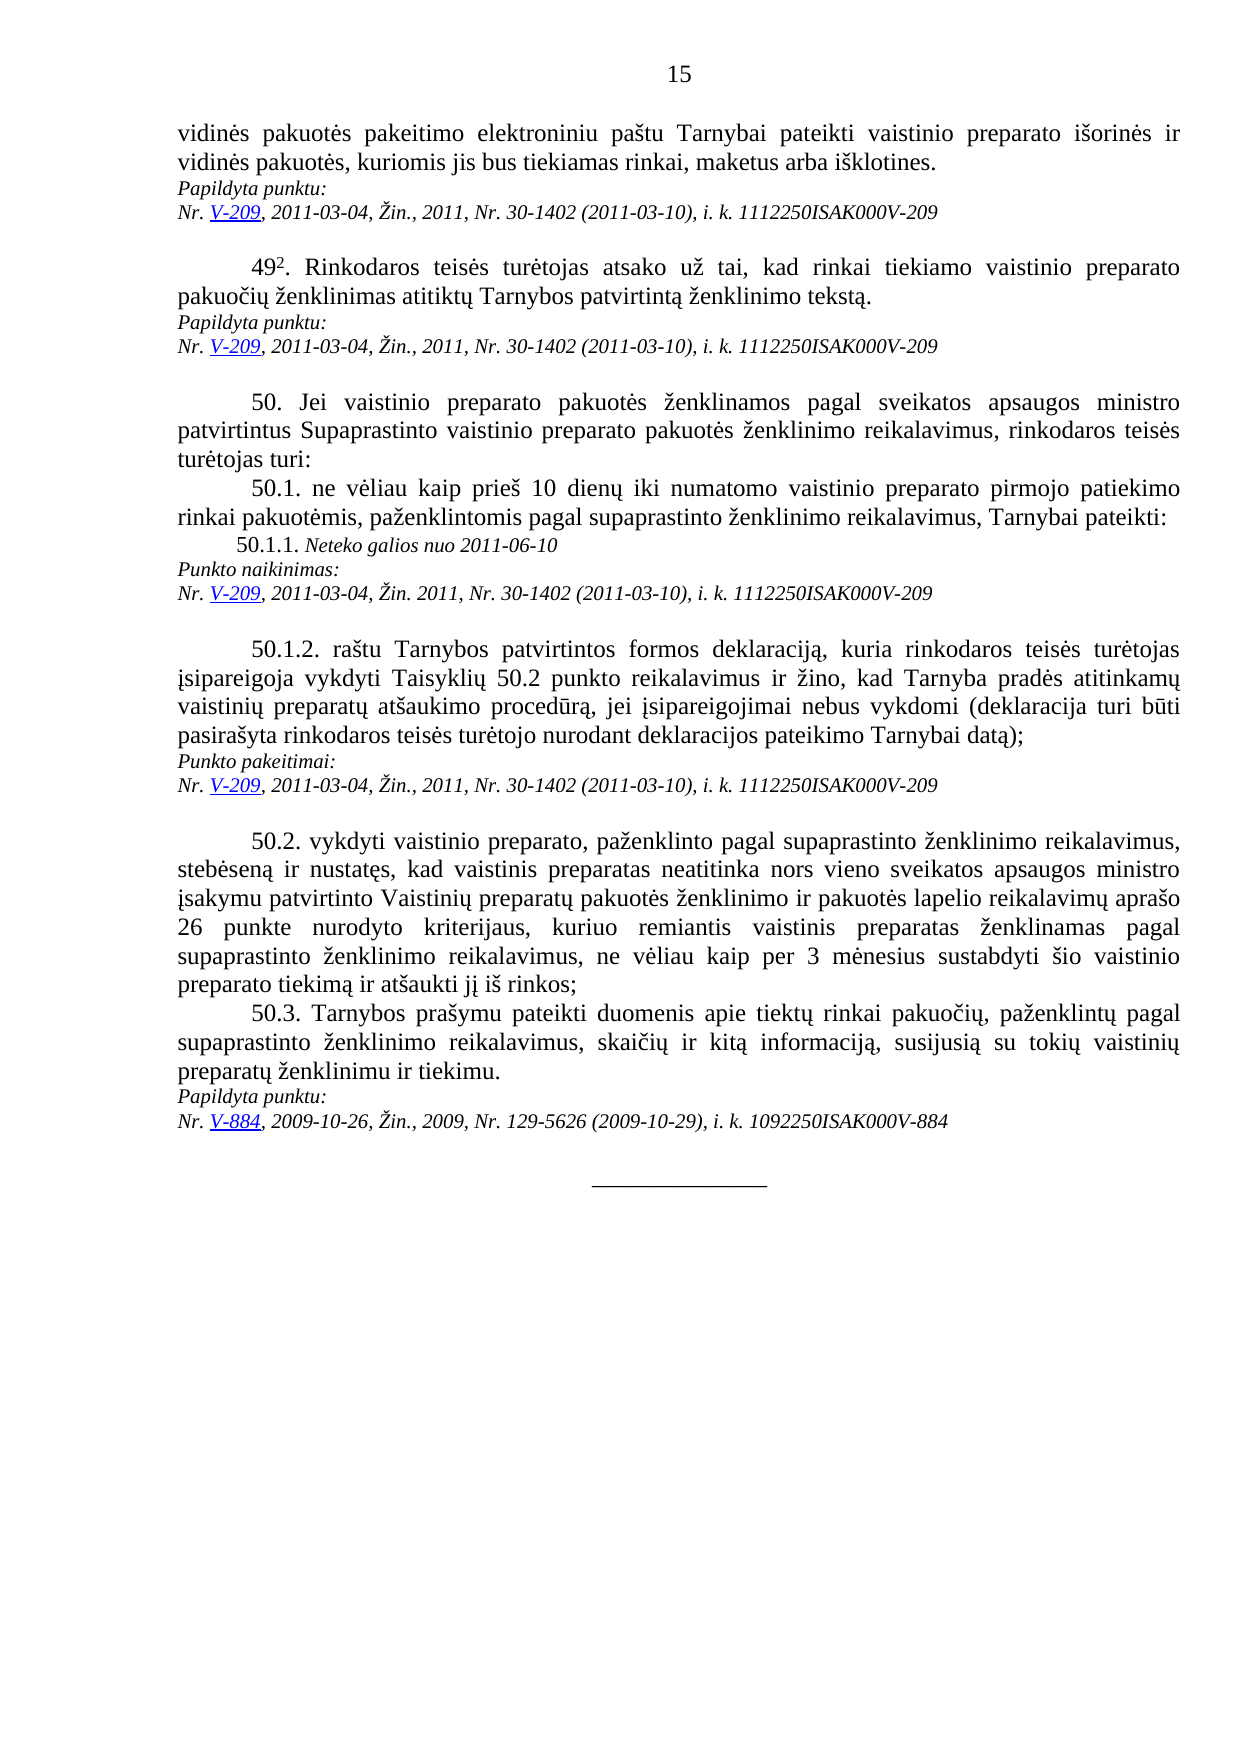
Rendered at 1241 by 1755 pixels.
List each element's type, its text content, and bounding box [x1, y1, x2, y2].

text 50.3. Tarnybos prašymu pateikti duomenis apie tiektų rinkai pakuočių, paženklintų pagal supaprastinto ženklinimo reikalavimus, skaičių ir kitą informaciją, susijusią su tokių vaistinių preparatų ženklinimu ir tiekimu. [177, 998, 1181, 1084]
text Papildyta punktu: [177, 176, 1181, 200]
text 492. Rinkodaros teisės turėtojas atsako už tai, kad rinkai tiekiamo vaistinio preparato pakuočių ženklinimas atitiktų Tarnybos patvirtintą ženklinimo tekstą. [177, 252, 1181, 310]
text 50. Jei vaistinio preparato pakuotės ženklinamos pagal sveikatos apsaugos ministro patvirtintus Supaprastinto vaistinio preparato pakuotės ženklinimo reikalavimus, rinkodaros teisės turėtojas turi: [177, 387, 1181, 473]
text 50.1. ne vėliau kaip prieš 10 dienų iki numatomo vaistinio preparato pirmojo patiekimo rinkai pakuotėmis, paženklintomis pagal supaprastinto ženklinimo reikalavimus, Tarnybai pateikti: [177, 473, 1181, 531]
text vidinės pakuotės pakeitimo elektroniniu paštu Tarnybai pateikti vaistinio preparato išorinės ir vidinės pakuotės, kuriomis jis bus tiekiamas rinkai, maketus arba išklotines. [177, 118, 1181, 176]
text Nr. V-209, 2011-03-04, Žin. 2011, Nr. 30-1402 (2011-03-10), i. k. 1112250ISAK000V-209 [177, 581, 1181, 605]
text Nr. V-209, 2011-03-04, Žin., 2011, Nr. 30-1402 (2011-03-10), i. k. 1112250ISAK000V-209 [177, 334, 1181, 358]
text Punkto pakeitimai: [177, 749, 1181, 773]
text 50.1.2. raštu Tarnybos patvirtintos formos deklaraciją, kuria rinkodaros teisės turėtojas įsipareigoja vykdyti Taisyklių 50.2 punkto reikalavimus ir žino, kad Tarnyba pradės atitinkamų vaistinių preparatų atšaukimo procedūrą, jei įsipareigojimai nebus vykdomi (deklaracija turi būti pasirašyta rinkodaros teisės turėtojo nurodant deklaracijos pateikimo Tarnybai datą); [177, 634, 1181, 749]
text 50.2. vykdyti vaistinio preparato, paženklinto pagal supaprastinto ženklinimo reikalavimus, stebėseną ir nustatęs, kad vaistinis preparatas neatitinka nors vieno sveikatos apsaugos ministro įsakymu patvirtinto Vaistinių preparatų pakuotės ženklinimo ir pakuotės lapelio reikalavimų aprašo 26 punkte nurodyto kriterijaus, kuriuo remiantis vaistinis preparatas ženklinamas pagal supaprastinto ženklinimo reikalavimus, ne vėliau kaip per 3 mėnesius sustabdyti šio vaistinio preparato tiekimą ir atšaukti jį iš rinkos; [177, 826, 1181, 998]
text Punkto naikinimas: [177, 557, 1181, 581]
text Nr. V-209, 2011-03-04, Žin., 2011, Nr. 30-1402 (2011-03-10), i. k. 1112250ISAK000V-209 [177, 200, 1181, 224]
text Nr. V-884, 2009-10-26, Žin., 2009, Nr. 129-5626 (2009-10-29), i. k. 1092250ISAK000V-884 [177, 1108, 1181, 1133]
text Papildyta punktu: [177, 1084, 1181, 1108]
text 50.1.1. Neteko galios nuo 2011-06-10 [177, 531, 1181, 557]
text ______________ [177, 1161, 1181, 1190]
text Papildyta punktu: [177, 310, 1181, 334]
text Nr. V-209, 2011-03-04, Žin., 2011, Nr. 30-1402 (2011-03-10), i. k. 1112250ISAK000V-209 [177, 773, 1181, 797]
